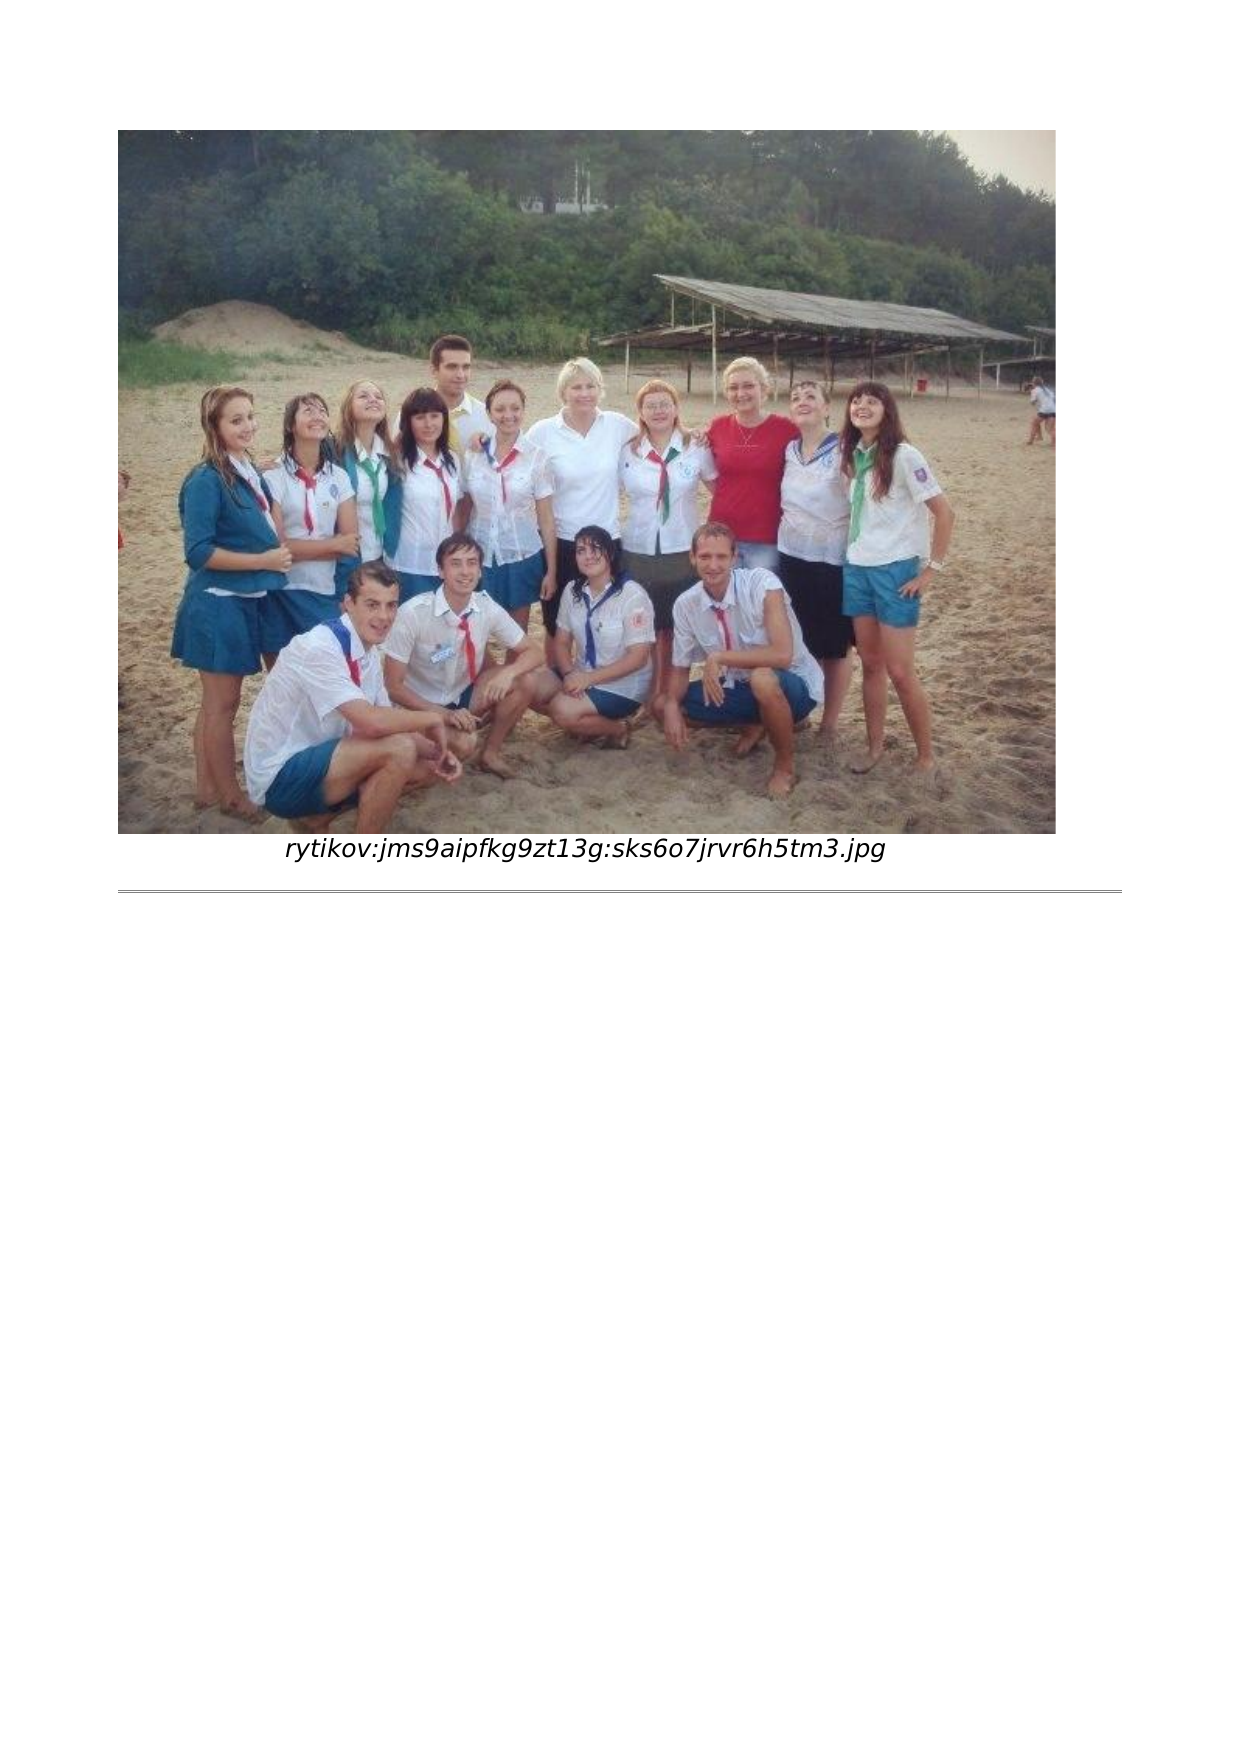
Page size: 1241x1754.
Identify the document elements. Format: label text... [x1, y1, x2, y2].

picture [118, 130, 1056, 834]
text rytikov:jms9aipfkg9zt13g:sks6o7jrvr6h5tm3.jpg [118, 834, 1056, 863]
